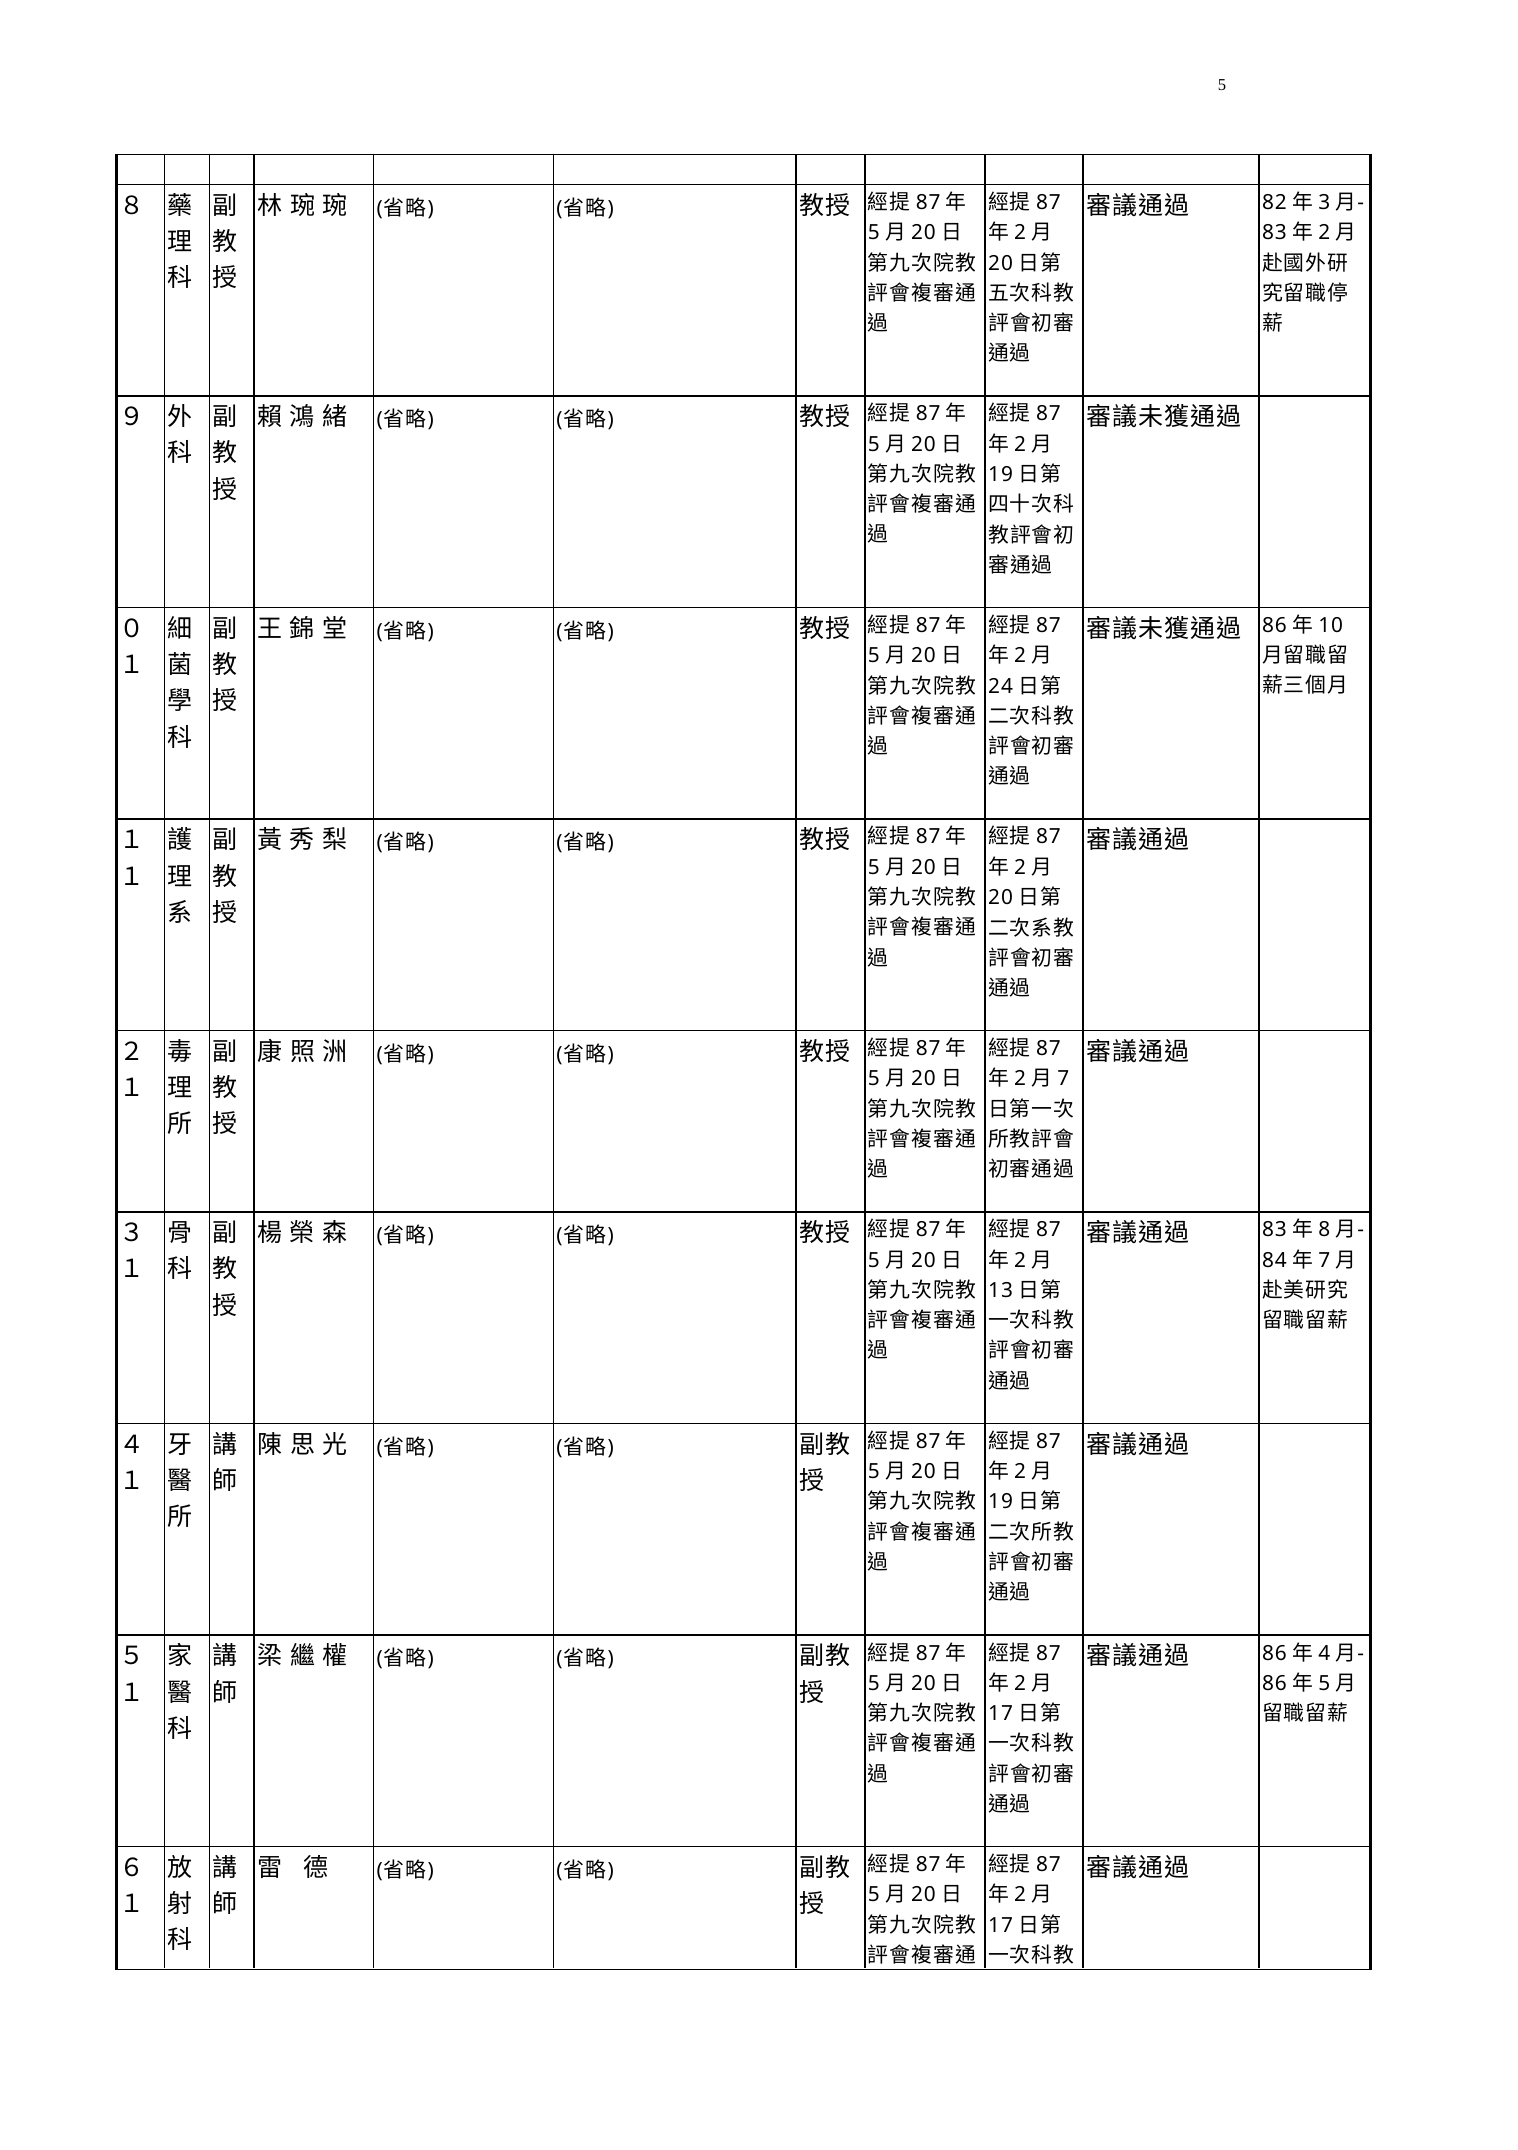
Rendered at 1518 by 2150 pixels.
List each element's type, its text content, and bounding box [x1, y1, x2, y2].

table_cell 教授 [797, 608, 864, 818]
table_cell 經提87年5月20日第九次院教評會複審通過 [866, 1636, 984, 1846]
table_cell [797, 155, 864, 183]
table_cell (省略) [554, 1424, 795, 1634]
table_cell [866, 155, 984, 183]
table_cell 副教授 [210, 185, 253, 395]
table_cell 雷 德 [255, 1847, 373, 1968]
table_cell 賴 鴻 緒 [255, 397, 373, 607]
table_cell 講師 [210, 1636, 253, 1846]
table_cell (省略) [554, 185, 795, 395]
table_cell 細菌學科 [165, 608, 209, 818]
table_cell ８ [118, 185, 164, 395]
table_cell (省略) [374, 397, 553, 607]
table_cell 經提87年2月20日第五次科教評會初審通過 [986, 185, 1082, 395]
table_cell 教授 [797, 1031, 864, 1211]
table_cell (省略) [374, 608, 553, 818]
table_cell 教授 [797, 185, 864, 395]
table_cell 審議通過 [1084, 1424, 1258, 1634]
table_cell 副教授 [210, 397, 253, 607]
table_cell 審議通過 [1084, 820, 1258, 1030]
table_cell ２１ [118, 1031, 164, 1211]
table_cell ９ [118, 397, 164, 607]
table_cell 經提87年2月13日第一次科教評會初審通過 [986, 1213, 1082, 1423]
table_cell 梁 繼 權 [255, 1636, 373, 1846]
table_cell 副教授 [797, 1636, 864, 1846]
table_cell 副教授 [210, 608, 253, 818]
table_cell 經提87年2月17日第一次科教 [986, 1847, 1082, 1968]
table_cell [374, 155, 553, 183]
table_cell 82年3月-83年2月赴國外研究留職停薪 [1260, 185, 1369, 395]
table_cell 骨科 [165, 1213, 209, 1423]
table_cell 副教授 [210, 1213, 253, 1423]
table_cell 藥理科 [165, 185, 209, 395]
table_cell ０１ [118, 608, 164, 818]
table_cell 護理系 [165, 820, 209, 1030]
table_cell 經提87年5月20日第九次院教評會複審通過 [866, 1213, 984, 1423]
table_cell 講師 [210, 1424, 253, 1634]
table_cell [255, 155, 373, 183]
table_cell (省略) [554, 397, 795, 607]
table_cell 審議通過 [1084, 1847, 1258, 1968]
table_cell 審議通過 [1084, 1031, 1258, 1211]
table_cell (省略) [554, 608, 795, 818]
table_cell [1260, 1847, 1369, 1968]
table_cell [1260, 1424, 1369, 1634]
table_cell 陳 思 光 [255, 1424, 373, 1634]
table_cell 經提87年2月19日第二次所教評會初審通過 [986, 1424, 1082, 1634]
table_cell 放射科 [165, 1847, 209, 1968]
table_cell (省略) [554, 1636, 795, 1846]
table_cell １１ [118, 820, 164, 1030]
table_cell 86年4月-86年5月留職留薪 [1260, 1636, 1369, 1846]
table_cell 教授 [797, 820, 864, 1030]
table_cell 副教授 [797, 1424, 864, 1634]
table_cell 經提87年2月7日第一次所教評會初審通過 [986, 1031, 1082, 1211]
table_cell ６１ [118, 1847, 164, 1968]
table_cell 經提87年5月20日第九次院教評會複審通過 [866, 397, 984, 607]
table_cell (省略) [374, 1424, 553, 1634]
table_cell (省略) [374, 1847, 553, 1968]
table_cell [210, 155, 253, 183]
table_cell 楊 榮 森 [255, 1213, 373, 1423]
table_cell 經提87年2月20日第二次系教評會初審通過 [986, 820, 1082, 1030]
table_cell (省略) [374, 1213, 553, 1423]
table_cell [1084, 155, 1258, 183]
table_cell 經提87年2月19日第四十次科教評會初審通過 [986, 397, 1082, 607]
table_cell 經提87年5月20日第九次院教評會複審通 [866, 1847, 984, 1968]
table_cell (省略) [374, 185, 553, 395]
table_cell 副教授 [797, 1847, 864, 1968]
table_cell (省略) [554, 1847, 795, 1968]
table_cell 審議通過 [1084, 1636, 1258, 1846]
table_cell ５１ [118, 1636, 164, 1846]
table_cell 經提87年5月20日第九次院教評會複審通過 [866, 185, 984, 395]
table_cell [1260, 155, 1369, 183]
table_cell 講師 [210, 1847, 253, 1968]
table_cell 經提87年5月20日第九次院教評會複審通過 [866, 1031, 984, 1211]
table_cell 教授 [797, 1213, 864, 1423]
table_cell 外科 [165, 397, 209, 607]
table_cell [118, 155, 164, 183]
table_cell (省略) [374, 1031, 553, 1211]
table_cell 家醫科 [165, 1636, 209, 1846]
table_cell 牙醫所 [165, 1424, 209, 1634]
table_cell 王 錦 堂 [255, 608, 373, 818]
table_cell 經提87年5月20日第九次院教評會複審通過 [866, 608, 984, 818]
table_cell [165, 155, 209, 183]
table_cell [1260, 820, 1369, 1030]
table_cell 審議未獲通過 [1084, 608, 1258, 818]
table_cell 林 琬 琬 [255, 185, 373, 395]
table_cell (省略) [374, 1636, 553, 1846]
table_cell 審議通過 [1084, 1213, 1258, 1423]
table_cell 86年10月留職留薪三個月 [1260, 608, 1369, 818]
table_cell [554, 155, 795, 183]
table_cell [986, 155, 1082, 183]
table_cell 毒理所 [165, 1031, 209, 1211]
table_cell 審議未獲通過 [1084, 397, 1258, 607]
table_cell 副教授 [210, 820, 253, 1030]
table_cell 副教授 [210, 1031, 253, 1211]
table_cell [1260, 397, 1369, 607]
table_cell (省略) [554, 1031, 795, 1211]
table_cell 康 照 洲 [255, 1031, 373, 1211]
table_cell 經提87年5月20日第九次院教評會複審通過 [866, 1424, 984, 1634]
table_cell 經提87年2月17日第一次科教評會初審通過 [986, 1636, 1082, 1846]
table_cell 黃 秀 梨 [255, 820, 373, 1030]
table_cell [1260, 1031, 1369, 1211]
table_cell 83年8月-84年7月赴美研究留職留薪 [1260, 1213, 1369, 1423]
table_cell (省略) [374, 820, 553, 1030]
table_cell (省略) [554, 1213, 795, 1423]
table_cell ４１ [118, 1424, 164, 1634]
table_cell ３１ [118, 1213, 164, 1423]
table_cell 教授 [797, 397, 864, 607]
table_cell 經提87年5月20日第九次院教評會複審通過 [866, 820, 984, 1030]
table_cell (省略) [554, 820, 795, 1030]
table_cell 審議通過 [1084, 185, 1258, 395]
table_cell 經提87年2月24日第二次科教評會初審通過 [986, 608, 1082, 818]
